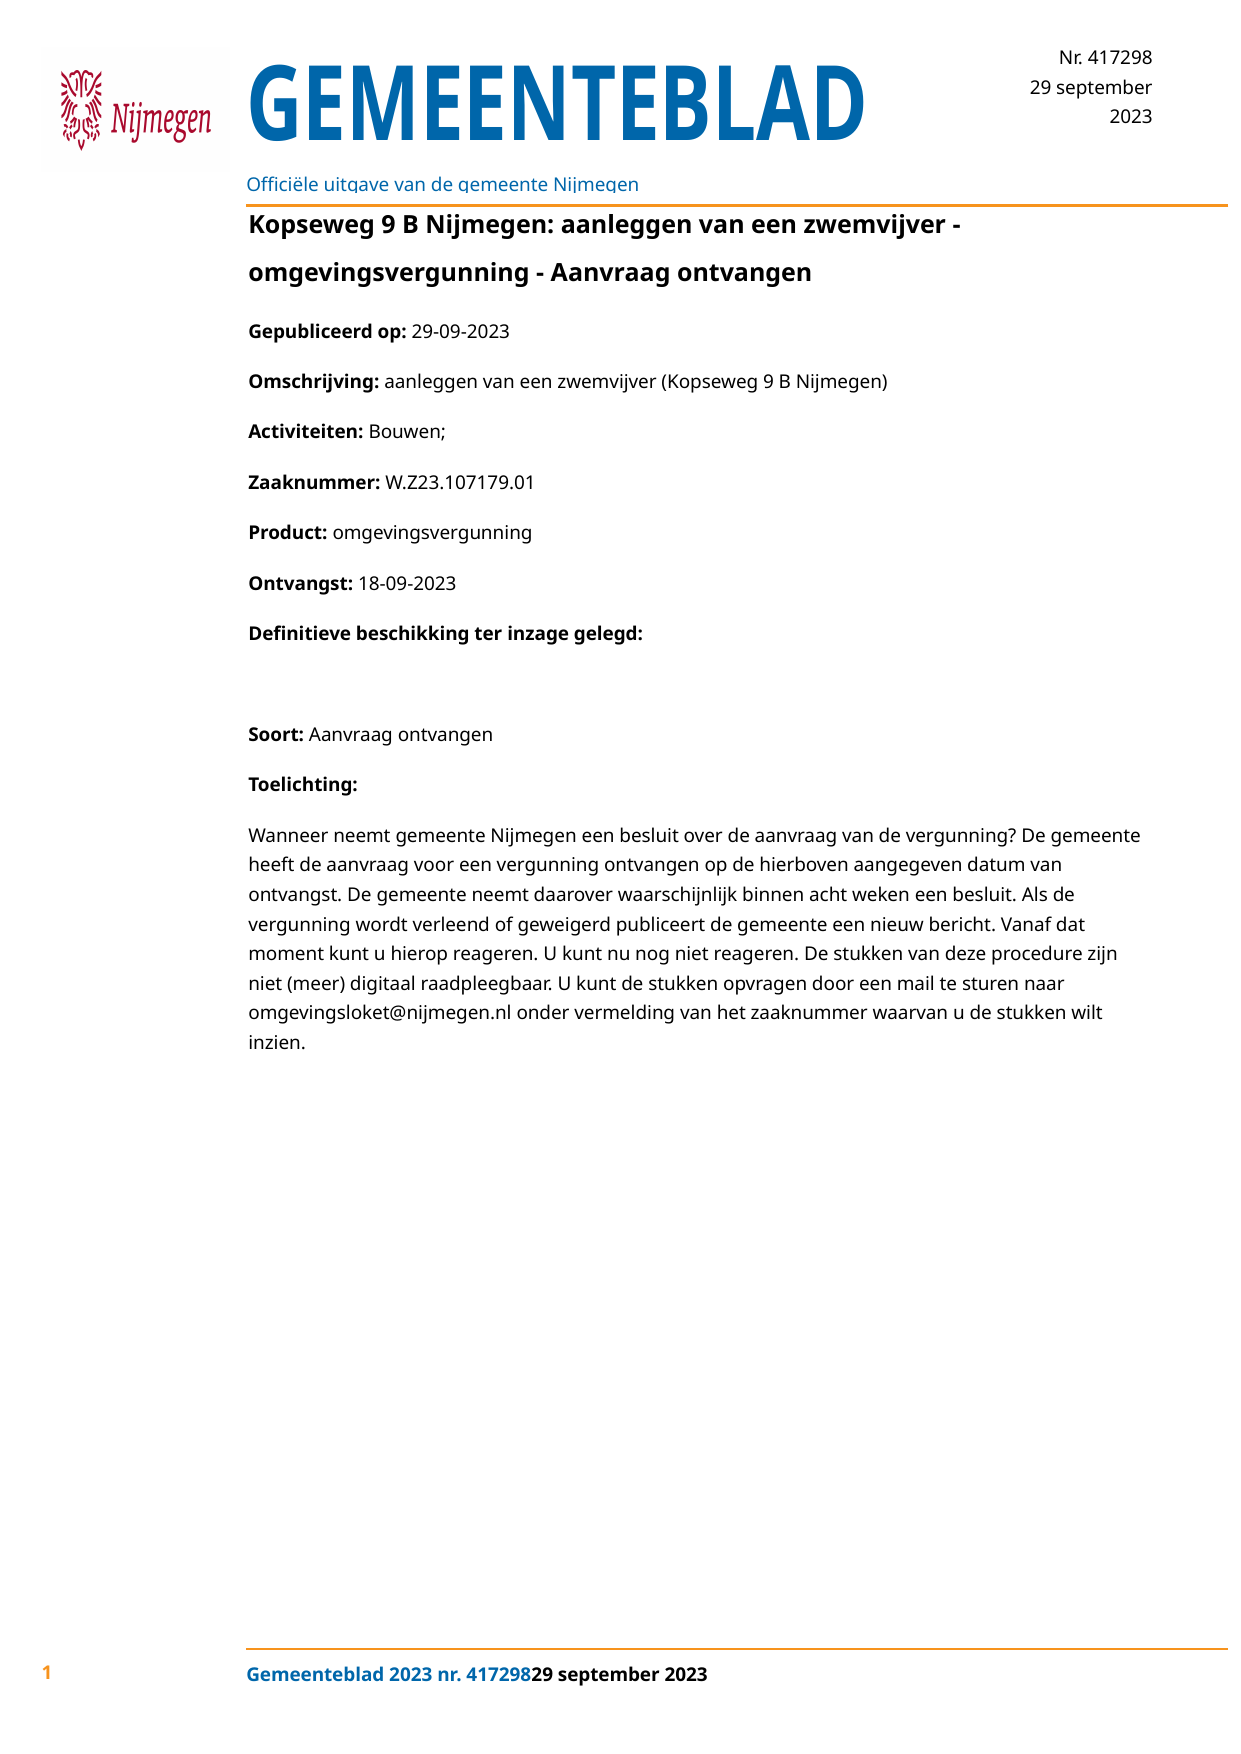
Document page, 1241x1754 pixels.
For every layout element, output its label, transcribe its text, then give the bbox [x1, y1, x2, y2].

text Wanneer neemt gemeente Nijmegen een besluit over de aanvraag van de vergunning? De gemeente heeft de aanvraag voor een vergunning ontvangen op de hierboven aangegeven datum van ontvangst. De gemeente neemt daarover waarschijnlijk binnen acht weken een besluit. Als de vergunning wordt verleend of geweigerd publiceert de gemeente een nieuw bericht. Vanaf dat moment kunt u hierop reageren. U kunt nu nog niet reageren. De stukken van deze procedure zijn niet (meer) digitaal raadpleegbaar. U kunt de stukken opvragen door een mail te sturen naar omgevingsloket@nijmegen.nl onder vermelding van het zaaknummer waarvan u de stukken wilt inzien. [248, 822, 1152, 1055]
text Zaaknummer: W.Z23.107179.01 [248, 469, 1152, 495]
picture [41, 47, 231, 172]
text Toelichting: [248, 772, 1152, 797]
text Product: omgevingsvergunning [248, 519, 1152, 545]
text Soort: Aanvraag ontvangen [248, 721, 1152, 747]
text Gepubliceerd op: 29-09-2023 [248, 318, 1152, 344]
text Activiteiten: Bouwen; [248, 419, 1152, 444]
text Ontvangst: 18-09-2023 [248, 570, 1152, 596]
text Definitieve beschikking ter inzage gelegd: [248, 620, 1152, 646]
text Kopseweg 9 B Nijmegen: aanleggen van een zwemvijver - omgevingsvergunning - Aanvraag ontvangen [248, 207, 1152, 288]
text Omschrijving: aanleggen van een zwemvijver (Kopseweg 9 B Nijmegen) [248, 368, 1152, 394]
